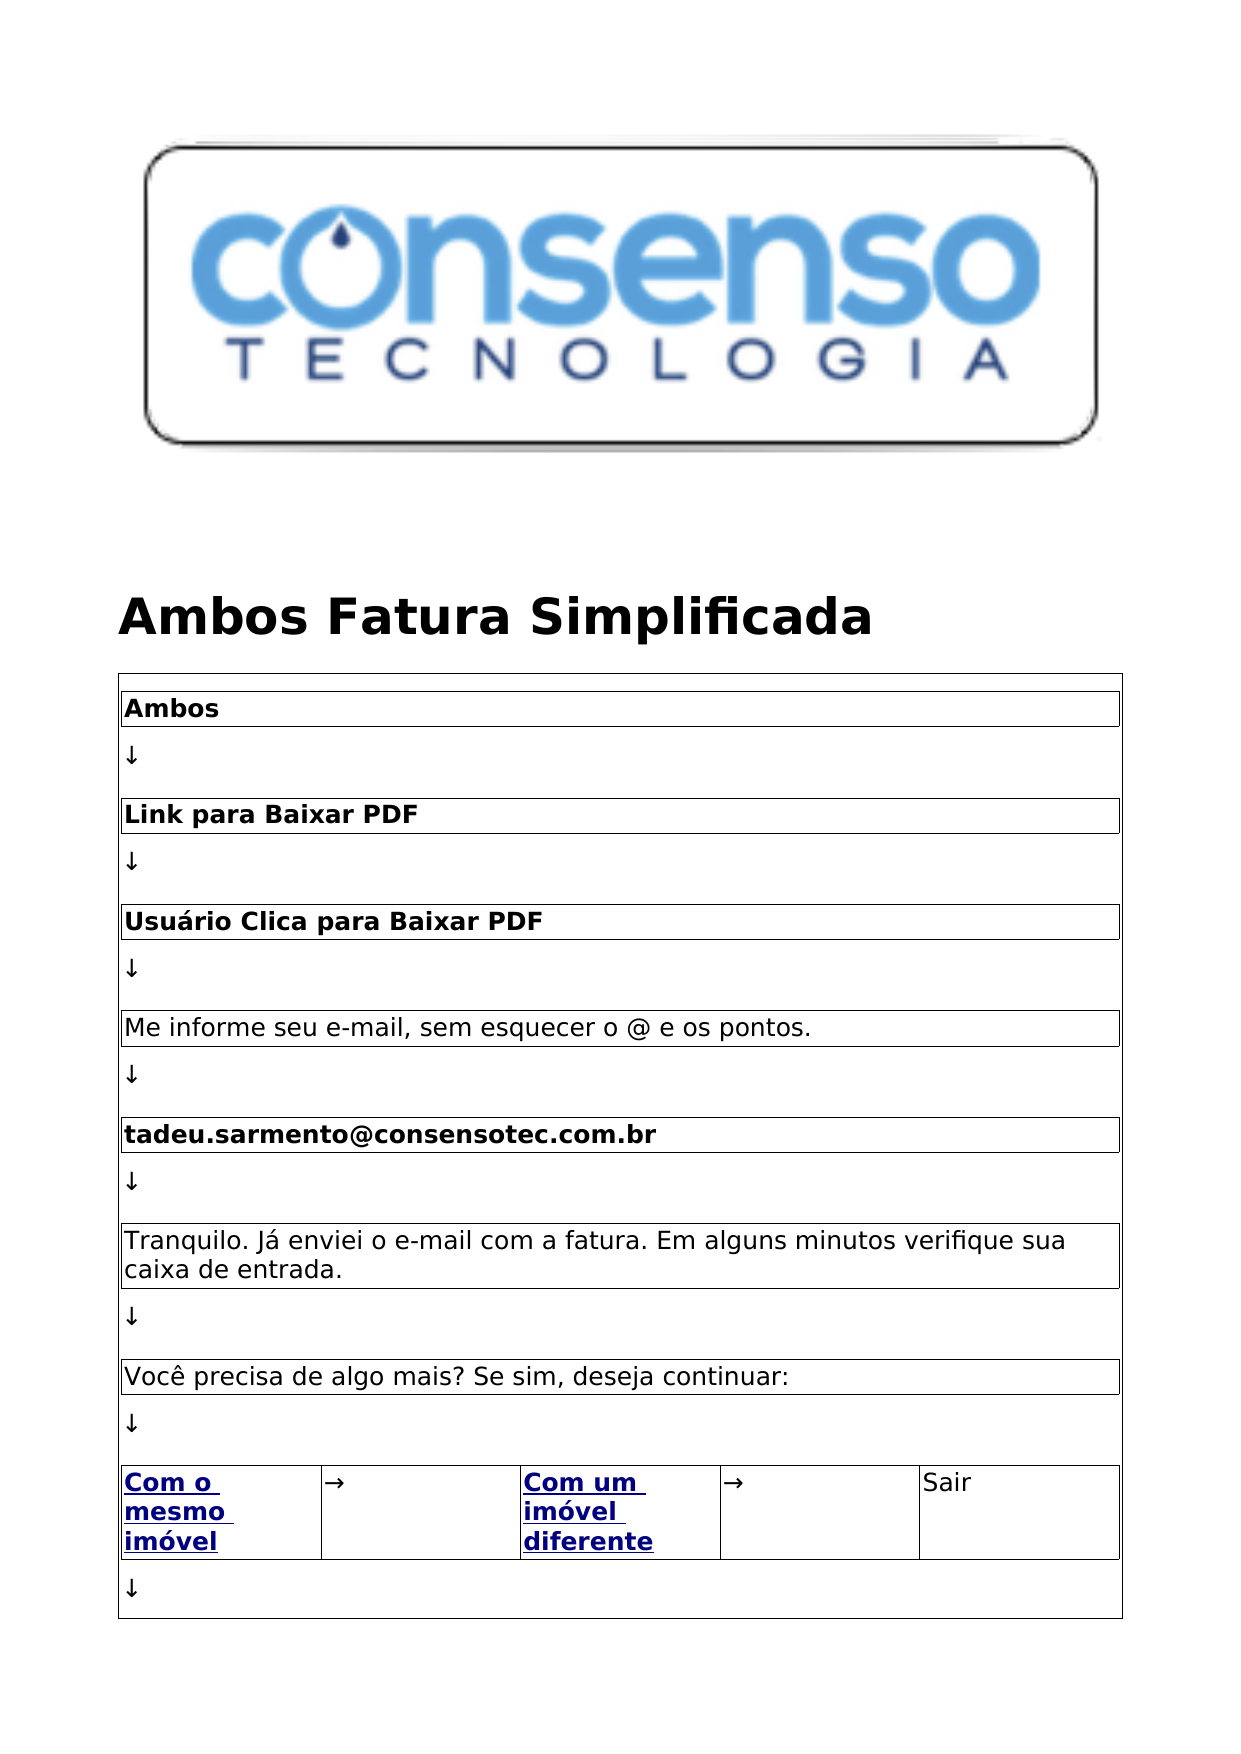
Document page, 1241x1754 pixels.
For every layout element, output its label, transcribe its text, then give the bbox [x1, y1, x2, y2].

table_header Ambos [122, 692, 1119, 726]
table_header → [721, 1466, 919, 1559]
subtitle Ambos Fatura Simplificada [118, 588, 1122, 646]
table_header ↓ ↓ ↓ ↓ ↓ ↓ ↓ ↓ [119, 674, 1122, 1618]
table_header Usuário Clica para Baixar PDF [122, 905, 1119, 939]
table_header Sair [920, 1466, 1119, 1559]
table_header tadeu.sarmento@consensotec.com.br [122, 1118, 1119, 1152]
table_header Você precisa de algo mais? Se sim, deseja continuar: [122, 1360, 1119, 1394]
table_header → [322, 1466, 520, 1559]
table_header Com um imóvel diferente [521, 1466, 720, 1559]
table_header Com o mesmo imóvel [122, 1466, 321, 1559]
table_header Tranquilo. Já enviei o e-mail com a fatura. Em alguns minutos verifique sua caixa de entrada. [122, 1224, 1119, 1288]
picture [118, 130, 1123, 480]
table_header Me informe seu e-mail, sem esquecer o @ e os pontos. [122, 1011, 1119, 1046]
table_header Link para Baixar PDF [122, 799, 1119, 833]
